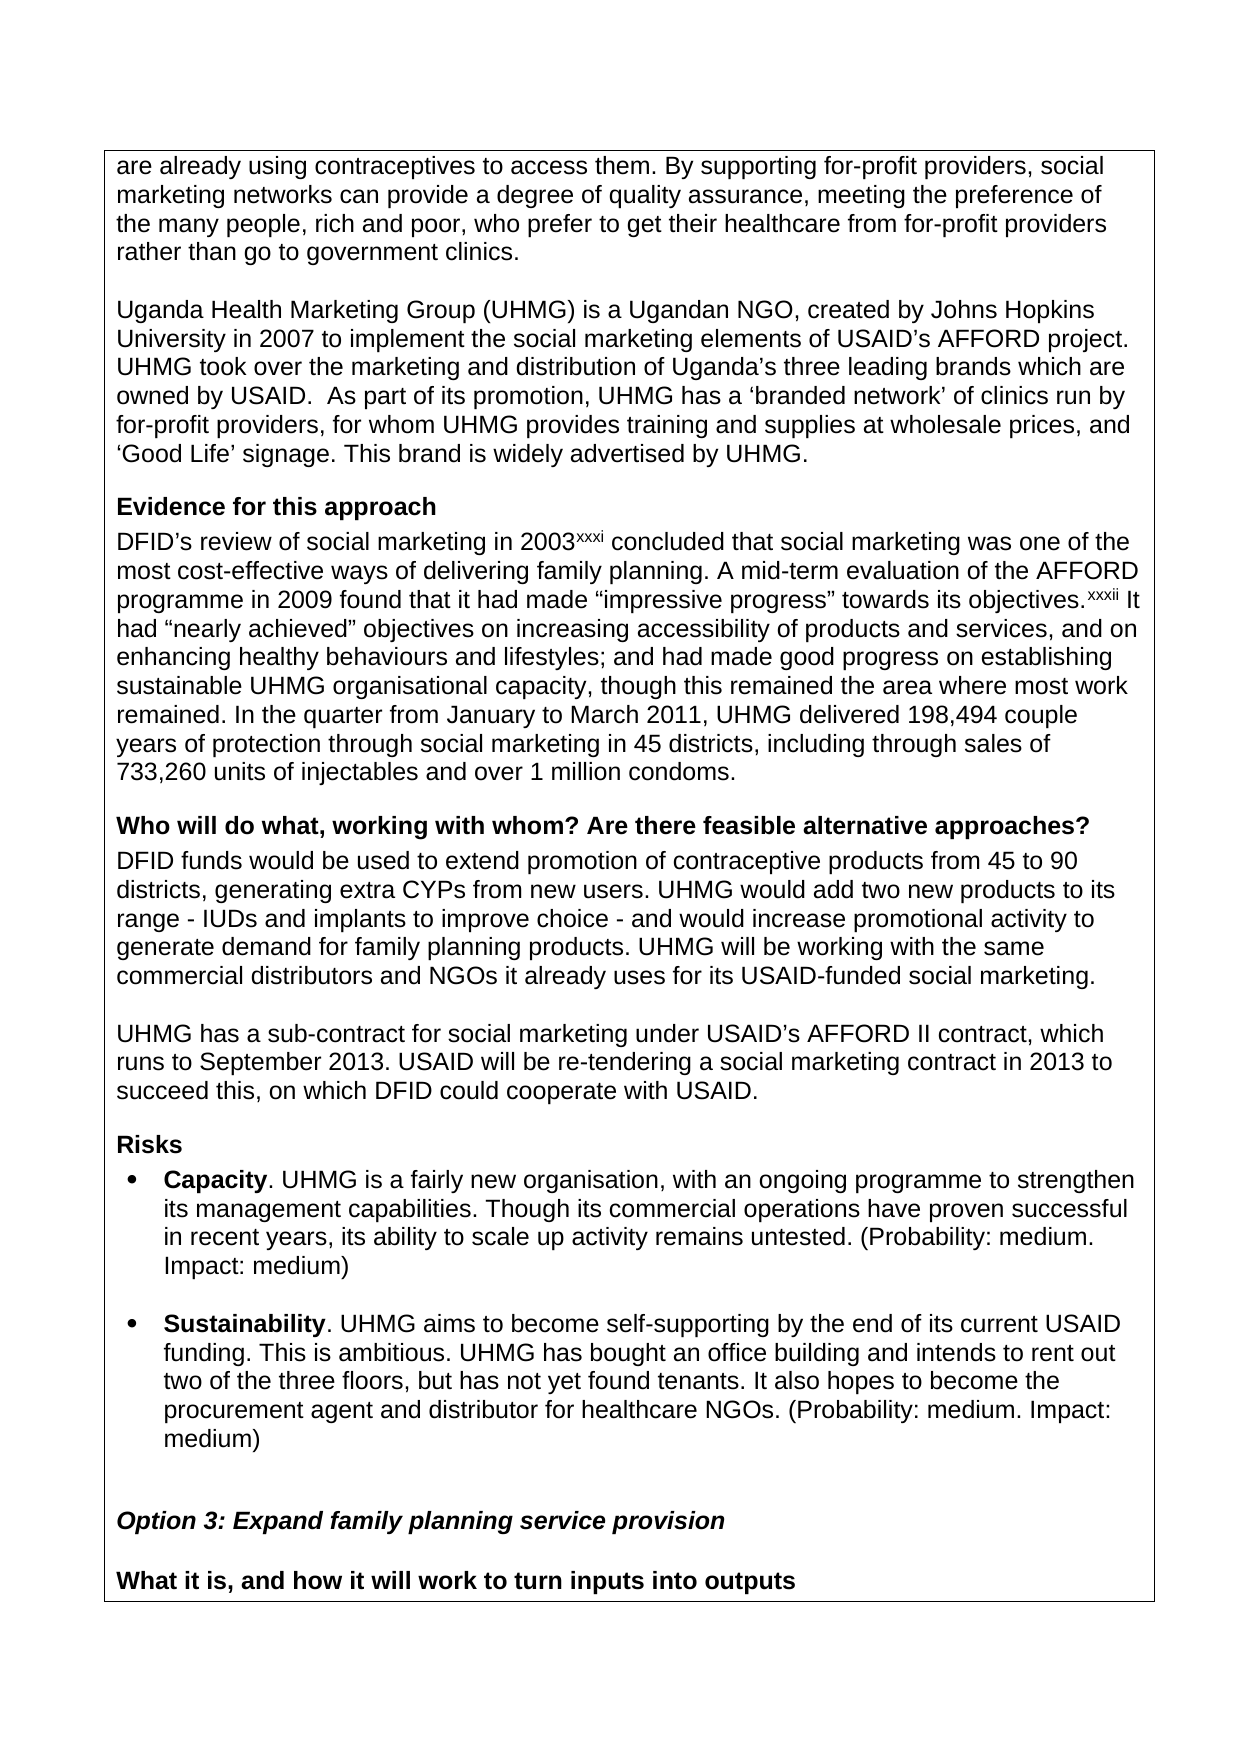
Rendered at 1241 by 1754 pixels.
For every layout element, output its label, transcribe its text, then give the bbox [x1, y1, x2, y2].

table_cell B. Feasible options Theory of change The selection of feasible options, and subsequent appraisal, is based on the theory of change set out below. The evidence which underpins the links between inputs, outputs, outcome and impact is generally extensive and of good quality, and is set out in full in the UK’s Framework for Results for improving reproductive, maternal and newborn health (and in the reviews of evidence which accompany it). First stage: selection of strategy We have considered two potential courses of action for the use of further UK resources to achieve the outcome of this programme, and a counterfactual option of using resources in other ways. The two family planning options are based on expanding existing programmes in Uganda – first the UN Joint Population Programme, to which DFID is already contributing £30m over 2010-14 to support the Government of Uganda’s National Population Policy; and second USAID’s package of support to non-state family planning service providers. Strategy 1: Support the Government of Uganda’s National Population Policy through additional UK investment in the UN Joint Programme on Population (UNJPP). DFID is already contributing £30m to this programme over 2010-14, but we would expect additional funds to deliver additional results. Strategy 2: Scale up delivery of family planning services by non-state providers (both for-profit and not-for-profit) through additional UK investment in the most successful family planning programmes in this area, mainly through existing USAID contracts. Maintain existing investment in UNJPP. Strategy 3: Use UK resources for other purposes – no new work on family planning. These strategies reflect a judgement that in order to deliver a rapid uplift in contraceptive prevalence, and in order to maximise the harmonisation of our efforts both with GoU policy and with other development partner efforts, it will be more practical to expand an existing programme than to initiate a new intervention from scratch. There are already numerous family planning programmes and projects underway in Uganda, and building on those which evidence demonstrates to be most successful will be more effective than adding further to their number. We note also that DFID Uganda is separately considering the case for a programme of budget support in the health sector, which will provide direct support to GoU delivery of health services (including family planning). This programme will therefore need to focus on the value which can be added either by catalysing this support to the public sector through the UN programme, or by complementing it with non-state interventions. Costs Financial costs. The total financial cost to DFID would be the same for strategies 1 and 2. We judge that an investment of £35m would be the minimum required to achieve the increase in contraceptive prevalence targeted by this programme, based on existing levels of spend in this sector and existing trends in CPR. Strategy 3 would have no financial cost to DFID, and create an opportunity to invest resources elsewhere. Overheads. The UNJPP (strategy 1) carries overhead costs to DFID of 1% for UNFPA as the Administrative Agent, and 7% for participating agencies. The UN’s implementing partners then charge variable overheads under individual contracts, over which DFID has limited direct control. USAID (strategy 2) have not sought to charge DFID a management fee for acting as lead donor in scaling up existing contracts using UK resources, though implementing partners would charge overheads of up to 7.5% (which DFID can negotiate). There would be no overheads involved in strategy 3. Staff resources. Strategies 1 and 2 both maximise the use of existing staff resources within and outside DFID by building on existing programmes. Strategy 3 would avoid any direct costs in staff resources, but reprogramming elsewhere could bring significant later costs. Benefits Increasing contraceptive prevalence is the targeted outcome of the programme. The UNJPP (strategy 1) seeks in line with GoU policy to accelerate the CPR increase from around 1.5%pts annually to 2.5%pts annually, representing an additional 500,000 women by 2015 with access to family planning services compared to existing trends. It does this mainly through improving public service delivery and identifying innovations which can be incorporated into national policy. We judge that this is a feasible target for the public health sector, but that given broader capacity constraints around staff and infrastructure it would be extremely difficult to raise this level of ambition further. For example, data from August 2011 indicates that only 54% of projected contraceptive distributions were made to public facilities by the National Medical Stores. The Ministry of Health therefore recognise that “the focus should be on measures beyond this sector if CPR growth targets are to be met”. As the evidence in the strategic case demonstrates, there is considerable potential for non-state actors to complement the public sector in driving up CPR (strategy 2), potentially reaching an additional 700,000 women by 2015 with family planning services on top of those who would be reached should the UNJPP attain all its targets. Strategy 3 would have no effect on current CPR trends. Building sustainable national capacity. The UNJPP (strategy 1) aims to enable the Government of Uganda effectively to implement its National Population Policy, and thereby to transform the national approach to population issues in the long term. It is feasible that additional available funds could enable this work to take place with more sectors, more districts and more communities. Conversely working with the private sector (strategy 2) carries a risk that rapid short-term gains may not be matched by long-term sustainable capacity in country. For this reason we examine the sustainability of each programme option later in the appraisal case, and have included sustainability as a critical success criteria. Addressing broader population issues. Strategy 1 would involve a scale-up of the full range of support to the National Population Policy, which covers issues including increasing girls’ retention in secondary education and improving the availability of skills training for young people, as well as improving access to family planning services. DFID could earmark part or all of a new contribution to focus on specific issues. Strategy 2 would focus much more on driving up contraceptive prevalence, as a specific area where short-term results will contribute greatly to longer-term social and economic transformation, while DFID would still be addressing the broader context through its existing contribution to the UNJPP. Risks Institutional capacity. The management of a complex joint programme by nine UN agencies, coordinated by UNFPA, was identified as a significant risk when DFID’s contribution to the UNJPP was approved. To date UNFPA have been effective in this role. However, we judge that doubling the size of DFID’s contribution at this stage, and therefore significantly increasing the number of activities involved in the programme, would increase the risks of insufficient scrutiny and monitoring of programme components, and of inefficient allocation of funds. Scaling up support to non-state providers could be achieved through cooperation with USAID, who have significant management and financial administrative capacity in Uganda (discussed in the management and commercial cases below) and already have contracts in place with a range of organisations to deliver these services. The ability of such organisations to scale up their own programmes remains a moderate risk, and is examined in more detail in the options appraisal which follows. Politics. Pursuing a public sector-based strategy for family planning will carry political as well as institutional risks in Uganda. Population remains a politically sensitive issue, and some resistance to increased efforts is anticipated both nationally and at district level. The National Development Plan and National Population Policy provide a good basis for commitment to results, but setbacks are possible. A strategy which supports non-state service provision, albeit coordinated with the plans and priorities of the Ministry of Health, would offer some resilience to this risk, while existing UK investment in the UNJPP provides an opportunity to reduce its likelihood. Conclusion Strategy 1 (a public sector-based approach, through further investment in the UNJPP) could increase the benefits attributable to DFID around developing sustainable national capacity and around broader population issues such as education and skills. However, it would be unlikely to drive up contraceptive prevalence faster than at the 2.5%pts annually already planned, given external constraints in public health systems. DFID would incur standard UN overhead costs equivalent to about £2.8 million on a total spend of £35 million, on top of the operating costs of implementing partners. At the time of approval of the UNJPP, we calculated the benefit:cost ratio of DFID’s contribution as 2.8:1. Strategy 2 (expanding support to non-state providers of family planning services) is likely to accelerate contraceptive prevalence rates beyond what can be achieved by the public sector, and would be the most feasible way to reach the 5%pt annual increase targeted by this programme. DFID would incur no overhead cost in partnering with USAID to expand existing contracts, and can negotiate the operating costs charged by implementing partners. The programme will need to examine risks around sustainability, and DFID will continue to rely largely on existing investment in the UNJPP to address broader political and cultural issues related to the population challenge in Uganda. According to the analysis set out below, possible options for investment in non-state service delivery bring benefit:cost ratios of between 1.7:1 and 9.5:1, offering a much higher return on DFID’s resources. Strategy 3 (no additional investment in family planning) would release £35m for use elsewhere in DFID’s programmes. DFID would continue to work on family planning in Uganda only through the existing contribution to the UNJPP, and limit the likely CPR increase to that targeted by UN/GoU plans of a 2.5%pt annual increase. Although funds could be invested elsewhere with a good benefit:cost ratio, Uganda’s extremely high population growth would likely limit the impact of any other development interventions in the longer term. We therefore conclude that strategy 2 is likely to prove most effective in achieving the outcome and impact of this programme and the broader objectives of DFID’s Country Operational Plan for Uganda. The remainder of this appraisal examines a set of options for pursuing this strategy. Second stage: appraisal of programme options Through a pre-appraisal feasibility study of existing interventions and gaps carried out in March 2011, and on the theory of change and principles set out above, DFIDU has identified four options for intervention through this programme: Expand existing family planning behaviour change communication currently implemented by Health Communications Partnership Expand the programme of social marketing of contraceptives currently implemented by Uganda Health Marketing Group Expand the package of family planning services currently delivered by Marie Stopes Uganda Improve the supply of contraceptive commodities for NGOs, either by supporting the newly-formed Uganda Family Planning Consortium or through direct procurement. The proposed options are summarised in this section, with preliminary conclusions about their feasibility. A full appraisal of the most feasible options is set out in the following section. The final section of this appraisal case sets out the final package of options selected for UK funding, and presents a value-for-money assessment of this package in terms of incremental costs and benefits. Option 1: Behaviour Change Communication What it is, and how it will work to turn inputs into outputs The theory of change above sets out the need for behaviour change communications (BCC) to produce increased demand for family planning. This can be achieved in three ways. Some people who currently have no wish for FP because they want large families (many of them men) can be persuaded to want smaller families. Some women who do not want to get pregnant but who know little about FP – or are misinformed about its side effects, an issue which data tells us affects many in Uganda – can become better informed about it. And some people, mostly women, who know about and want modern FP can be informed and persuaded to overcome the barriers they face in getting it. Health Communications Partnership (HCP) is a USAID contract held by Johns Hopkins University’s long-established Centre for Communication Programs (CCP). CCP’s current contract with USAID for HCP runs to June 2012. HCP works closely with the Ministry of Health (MoH), designing and implementing generic behaviour change communication. Evidence for this approach A systematic review of family planning BCC from 1970-1999 concluded that it can generate an immediate demand for services, as well as change levels of approval of FP and partner communication about it. Mass media messages about FP influence social norms by stimulating discussion, thereby indirectly affecting behaviour. DHS data shows that men and women who hear radio campaigns are significantly more likely to desire smaller families, and to have visited a health facility for family planning services, than men and women who have not heard such programmes. Who will do what, working with whom? Are there feasible alternative approaches? UK funds could be used immediately to support HCP’s newly launched women’s campaign, designed to reassure rural women of the safety and effectiveness of the modern methods. ‘Nurse Mildred’ features in radio talk shows, drama and ads in five languages on 8 stations as well as on billboards, and in community events. HCP also proposes a new campaign aimed at men, and the addition of FP messages to its youth BCC programming. CCP is the leading international NGO in this field, and has been working in Uganda for 20 years. It commissions most of its work from Communication for Development Foundation Uganda (CDFU), a local NGO which CCP itself created some years ago. It has commissioned private sector research companies to do surveys in the past. Though it prefers to do such work in-house, it could contract it out again in future. CCP is managed by Johns Hopkins University, who are also the prime USAID contractor for the Uganda Health Marketing Group (UHMG, below). USAID plan to issue a follow-up contract for health communications work from early 2012. It would be possible for DFID to engage with USAID on the design and competitive tender process for this contract. This would provide an opportunity to cooperate on future health communications activities and maintain a harmonised approach. However it would not enable activity to begin immediately in 2011, and the detail of what would be funded is at this stage less clear. We would assume that any future communications programme would achieve at least as good value for money as the current HCP contract. Risks Contracting. The USAID HCP contract expires in June 2012. We cannot assume it will be extended. Therefore to fund HCP, DFID would need either to work with USAID to revise the contract for the 9 months remaining (a process which would consume significant administrative resource for limited programmatic gains), or provide direct funding (which would fail to create a harmonised approach with USAID and would not represent competitive procurement). Probability: high; impact: high. Option 2: Scale up social marketing What it is, and how it will work to turn inputs into outputs Social marketing programmes can deliver three elements of the theory of change above. Communications activities to promote contraceptive brands improve awareness of reproductive health choices. Commercial product distribution makes it easier for women who are already using contraceptives to access them. By supporting for-profit providers, social marketing networks can provide a degree of quality assurance, meeting the preference of the many people, rich and poor, who prefer to get their healthcare from for-profit providers rather than go to government clinics. Uganda Health Marketing Group (UHMG) is a Ugandan NGO, created by Johns Hopkins University in 2007 to implement the social marketing elements of USAID’s AFFORD project. UHMG took over the marketing and distribution of Uganda’s three leading brands which are owned by USAID. As part of its promotion, UHMG has a ‘branded network’ of clinics run by for-profit providers, for whom UHMG provides training and supplies at wholesale prices, and ‘Good Life’ signage. This brand is widely advertised by UHMG. Evidence for this approach DFID’s review of social marketing in 2003 concluded that social marketing was one of the most cost-effective ways of delivering family planning. A mid-term evaluation of the AFFORD programme in 2009 found that it had made “impressive progress” towards its objectives. It had “nearly achieved” objectives on increasing accessibility of products and services, and on enhancing healthy behaviours and lifestyles; and had made good progress on establishing sustainable UHMG organisational capacity, though this remained the area where most work remained. In the quarter from January to March 2011, UHMG delivered 198,494 couple years of protection through social marketing in 45 districts, including through sales of 733,260 units of injectables and over 1 million condoms. Who will do what, working with whom? Are there feasible alternative approaches? DFID funds would be used to extend promotion of contraceptive products from 45 to 90 districts, generating extra CYPs from new users. UHMG would add two new products to its range - IUDs and implants to improve choice - and would increase promotional activity to generate demand for family planning products. UHMG will be working with the same commercial distributors and NGOs it already uses for its USAID-funded social marketing. UHMG has a sub-contract for social marketing under USAID’s AFFORD II contract, which runs to September 2013. USAID will be re-tendering a social marketing contract in 2013 to succeed this, on which DFID could cooperate with USAID. Risks Capacity. UHMG is a fairly new organisation, with an ongoing programme to strengthen its management capabilities. Though its commercial operations have proven successful in recent years, its ability to scale up activity remains untested. (Probability: medium. Impact: medium) Sustainability. UHMG aims to become self-supporting by the end of its current USAID funding. This is ambitious. UHMG has bought an office building and intends to rent out two of the three floors, but has not yet found tenants. It also hopes to become the procurement agent and distributor for healthcare NGOs. (Probability: medium. Impact: medium) Option 3: Expand family planning service provision What it is, and how it will work to turn inputs into outputs Most family planning in Uganda is currently short-term, and dominated by one method: injectables. Injectables account for around 60% of all modern contraceptive method use. The ‘unmet need’ identified in the strategic case as the main justification for DFID funding shows there is existing demand for long-term (IUDs and implants) and permanent methods (male and female sterilisation). 40% of the unmet need is for long term and permanent methods of family planning. This latent demand can be met by simply providing a good service at an accessible place and using local radio and community health workers to let such ‘intenders’ know that it is available. Marie Stopes Uganda (MSU) is a well-established Ugandan NGO, with close ties to the UK-based Marie Stopes International (MSI). Both have reputations for delivering high quality family planning, especially long-term and permanent methods (LAPM) which require clinical intervention. MSU has a grant from USAID which runs to September 2015. It currently has 14 clinics, which serve their local urban population and also hosts outreach teams which visit MoH clinics for a day every one or two months. MSU has started social franchising for-profit providers in Uganda, under the Blue Star brand which MSI operates in other countries, including Kenya. MSU is proposing to sell highly-subsidised FP vouchers to poorer women as a way of generating demand for FP. Evidence for this approach Evidence for the effectiveness and quality of MSI clinics and outreach in 40 developing countries and in Uganda is strong, showing a consistent annual rise in client numbers and the percentage of clinics which cover their costs, as well as positive reports from donors. Evidence for the social franchising approach to family planning is weaker as it is new, though a review in 2009 was favourable - it has certainly increased the supply of good quality providers, for safe-delivery as well as family planning, but at what cost is less clear. A recent systematic review of vouchers included MSI work in Uganda and Kenya and suggested they have great potential, and clearly improve equity, but there have not yet been any controlled trials to see what would have happened without them, or with alternative approaches. USAID’s long-term methods programme with MSU began in October 2010. Implementation of programme components is now underway, with the voucher project receiving the first client in Mbarara district in March 2011, 236 outreach facilities operational and having provided 27,000 services, and a total of 113,760 couple years of protection delivered by March 2011. Service delivery in Jan-March 2011 represented a 25% increase on Oct-Dec 2010, and MSU expect this upward trajectory to continue throughout 2011. Who will do what, working with whom? Are there feasible alternative approaches? MSU proposes that additional funding for its existing programme to increase long-term and permanent methods would enable it to: Fund 12 new outreach teams, making a total of 20 Add 392 Blue Star franchisees to its network, making a total of 522 Fund a new MSU clinic in Moroto, making a total of 15 nationally Enhance its community health worker referral network to engage 300 workers to deliver short and medium term methods Better leverage its community health worker mobilisers through training and support. As the leading provider of clinical family planning in Uganda, MSU is the best-placed organisation to run outreach; and the international expertise available through MSI provides assurance about social franchising and vouchers. For DFID to run a competitive tender process to deliver a new package of service provision directly would be feasible – possibly through the new framework agreements DFID is currently putting in place with family planning organisations. But even if another organisation were able to deliver services on the same scale and to comparable costs, this would fail to generate the benefits of a harmonised approach with USAID and would require considerable additional resource costs for DFID in procurement and programme management. Risks US legislation. US policy has in the past prevented US funding of MSI and its affiliates such as MSU, even funding for approved programmes such as family planning. This policy was rescinded by the current US administration but could be reinstated after the next US election. Probability low. Impact high. Staffing. MSU finds it difficult to recruit doctors for its outreach programme, and difficult to retain them, yet it relies heavily on them as they are the only ones currently allowed to perform sterilisations. There is a mitigation opportunity, as the policy was changed in 2008 to allow Clinical Officers to do sterilisations, but this has not yet been put into effect by the MoH. MSU is working on this. Probability medium, Impact medium. Capacity. The proposal put forward by MSU is ambitious, particularly around the planned scale-up of existing social franchising activity and the increase in outreach services. While their management record is good, the organisation’s ability to handle a scale-up of this size in Uganda remains unproven. Probability medium, impact medium. Option 4: Improve NGO contraceptive procurement What it is, and how it will work to turn inputs into outputs Women who are starting to use modern methods, especially the pill and injectable, need to be sure that further supplies will always be available at their preferred shop or clinic. This is why stock-outs damage not just the supply side of family planning (with serious consequences for existing users) but also reduce demand. In the past NGOs have received donor-funded contraceptive supplies from the National Medical Stores (NMS). In 2009-10, a policy change and greater focus on public provisioning by NMS led to a stock-out among many NGOs. The existing alternative medicine supply route (the Joint Medical Stores) is associated with the Catholic church and does not supply family planning products. As a result, Uganda’s main family planning organisations, with support from USAID, formed the Uganda Family Planning Consortium (UFPC) to explore the possibility of creating a contraceptive supply chain for themselves. UFPC has proposed that DFID fund the recruitment and setting up of a secretariat, which will establish an independent supply chain and conduct advocacy for family planning by NGOs in Uganda. Evidence from previous interventions of this approach. There is an equivalent group in Uganda which brings together NGOs working on malaria. It does not handle procurement. No evidence was presented by UFPC of this approach working in family planning in other countries. Who will do what, working with whom? Are there feasible alternative approaches? The MoH and donors agree on the need for a new mechanism for commodity supply to non-state actors. The MoH and UFPC are currently looking at options for such a mechanism. Most of the NGOs which have formed UFPC currently procure some of their commodities using other existing mechanisms, and there are commercial importers and distributors of similar products in Uganda. DFID is planning further work with the National Medical Stores to improve their performance and capacity, primarily through a new programme of health sector budget support and through the UN Joint Programme on Population. Reform of NMS offers the best way to ensure that non-state actors can access contraceptive supplies through public sector channels. In the medium term, DFID could feasibly ensure that its implementing partners (MSU, UHMG) have access to adequate contraceptive supplies, through direct procurement and supply of contraceptives. Doing this through USAID would minimise transaction costs, but would limit flexibility of use (USAID-funded commodities are limited to use on USAID-funded programmes). Directly procuring and supplying contraceptives would give DFID control over (and better information about) unit costs, and would enable supplies to be procured in a flexible way to meet unforeseen needs for contraceptives in Uganda by NGOs – helping avoid stock-outs during the programme period. However, this would place additional administrative load on DFID Uganda. Risks Capacity. UFPC is a newly formed organisation, which has not yet gone through the ‘storming and norming’ which is usually required before organisations perform effectively. The likelihood that the organisation would rapidly attain the capacity required to perform complex procurement tasks effectively and efficiently is therefore a concern. Probability high. Impact high. Climate change and environmental analysis The proposed project is likely to have a potentially substantial positive environmental impact and a limited direct detrimental environmental impact. Positive environment impact. There is a significant benefit associated with higher uptake of family planning services and smaller family sizes which relates to climate change and pressure on natural resources. Increased contraceptive use should result in a lower fertility rate, which in turn results in slowed population growth. Population growth is a major contributor to environmental degradation. As populations grow, settlements expand and encroach on natural habitats, often leading to habitat loss. They also put pressure on natural resources, such as water and ecosystem services. The pressure on towns and cities will grow: with high fertility rates, the urban population of 3.7m in 2007 could grow to 21.9m by 2037, worsening overcrowding, inadequate shelter, and a lack of clean drinking water and sanitation. Increasing demand for energy and transport will also have an impact on increased use of fossil fuels. A recent review concluded that family planning has ten times more impact on reducing CO2 than carbon capture, seven times more than solar energy, and four times more than reducing slash-and-burn deforestation. Potential detrimental environmental impact. There are two possible effects that this programme might have on the environment: The release of carbon dioxide through transport of the outreach teams to each region for the regular visits; Waste generated as a result of used contraceptive commodities. The programme will attempt to minimise any negative impacts on the environment. USAID/Uganda is required to ensure that environmental issues are fully considered within existing agreements, and to conduct an annual report on environmental issues for their projects. MSU complies with Marie Stopes International (MSI) guidelines on infection prevention (IP) which include strict protocols on disposal of domestic and clinical waste as well as procedures for disinfection, cleaning and sterilisation. Clinical staff receive infection prevention training every year. It is on this basis that the likely environmental impact of the potential service delivery components of the programme has been categorised as “B”: medium/manageable potential risk, with good opportunity for improvement. Those which relate primarily to institutional reform (4, 5 and 6) have been categorised as “C”: low risk or opportunity. Summary of evidence and conclusions In the table below: the quality of evidence for each option as is rated either Strong, Medium or Limited, the likely impact on climate change and environment is categorised as A, high potential risk / opportunity; B, medium / manageable potential risk / opportunity; C, low / no risk / opportunity; or D, core contribution to a multilateral organisation. In conclusion, we judge that three options (BCC, social marketing and expanding service delivery) have strong or medium evidence of effectiveness, may be able to achieve good results on increasing contraceptive prevalence rates in line with the theory of change, and may be within the risk appetite for this programme (though funding HCP would involve overcoming significant contractual difficulties). The following section examines the incremental costs and benefits of these options in more detail. We assess that although reliable provision of contraceptive commodities to non-state actors is an essential component of the theory of change, for DFID to fund UFPC capacity to manage this (option 4) would at this stage be inappropriate, given the assumptions and risks involved. The alternative of continuing to improve NMS performance and in parallel to procure supplies directly for implementing partners is preferable. An assessment of the most cost-effective procurement mechanism to achieve this is set out in the commercial case below. [105, 151, 1154, 1601]
